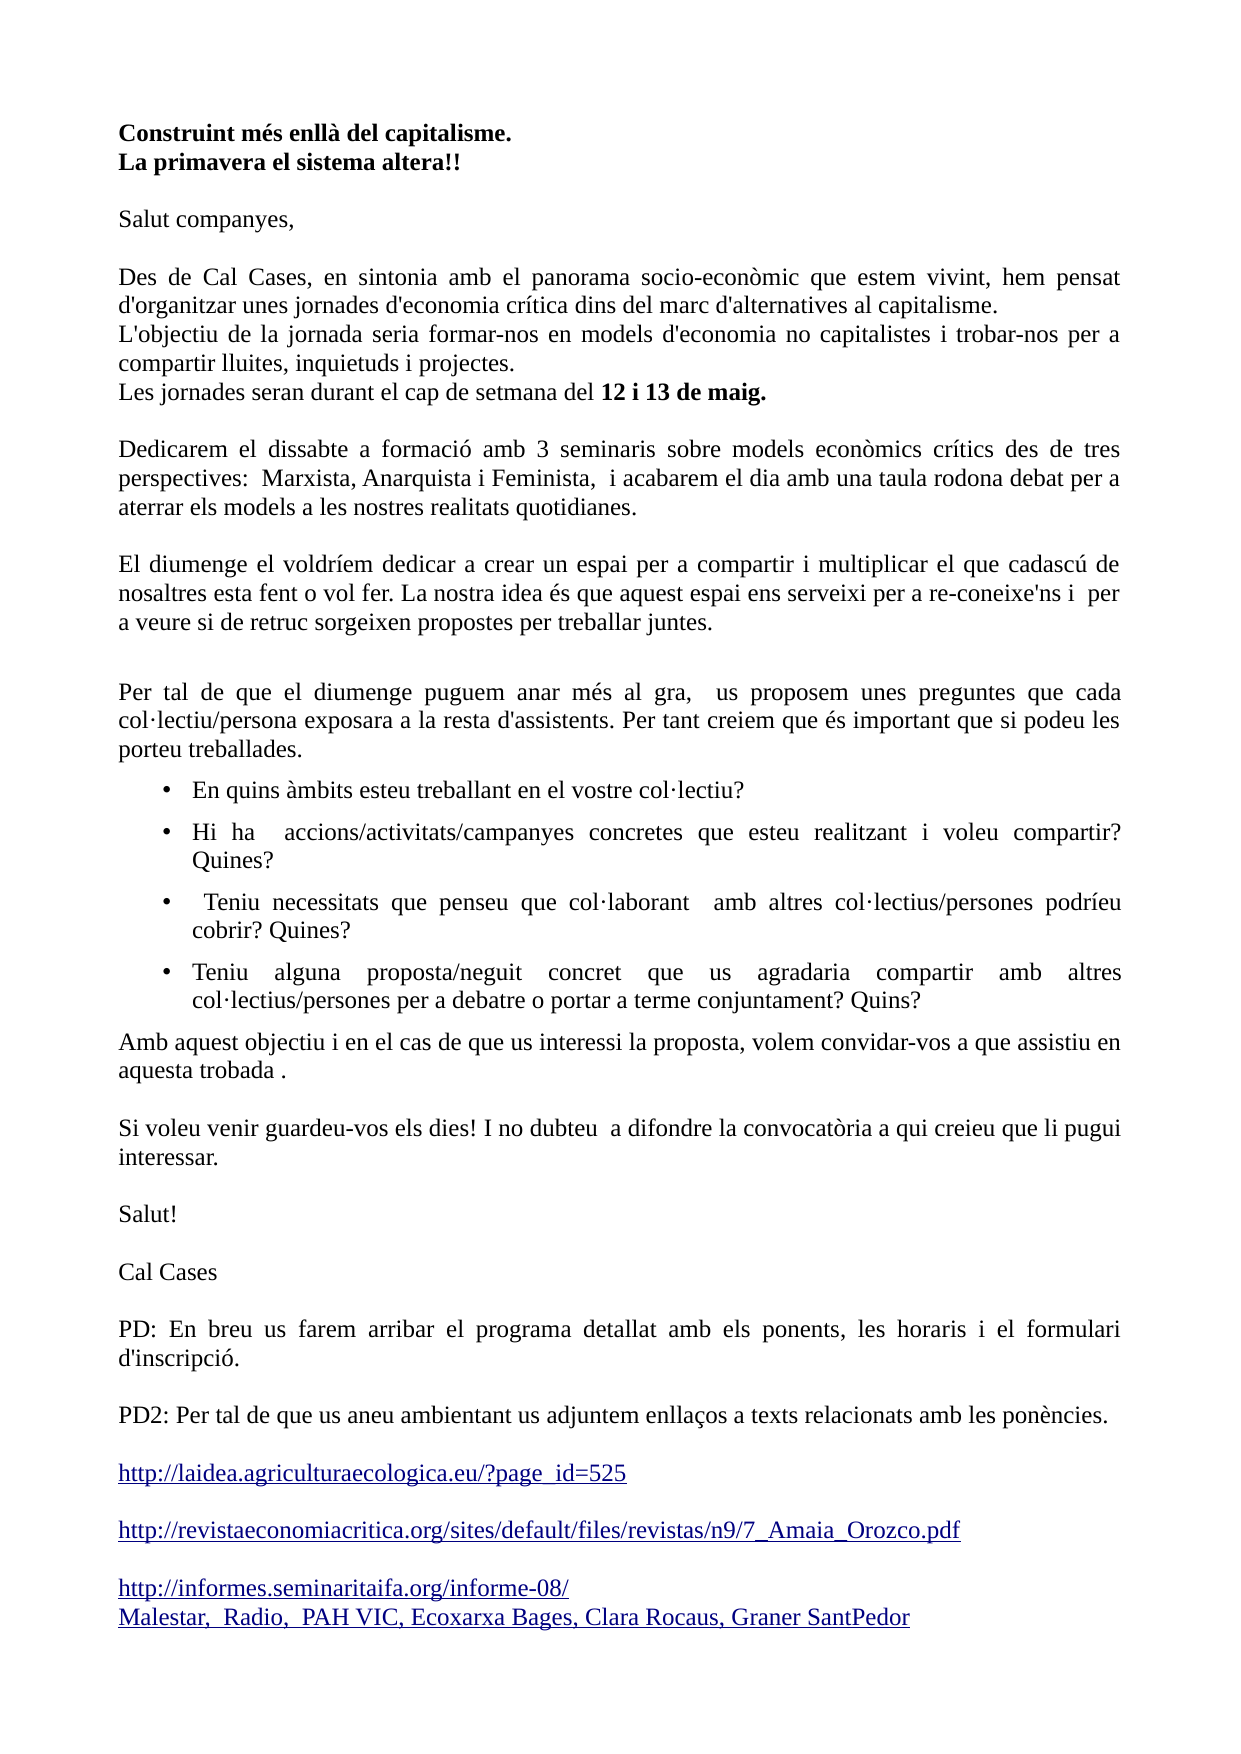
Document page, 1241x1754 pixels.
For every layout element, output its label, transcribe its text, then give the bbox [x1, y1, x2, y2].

text Cal Cases [118, 1257, 1122, 1286]
text La primavera el sistema altera!! [118, 147, 1122, 176]
text PD: En breu us farem arribar el programa detallat amb els ponents, les horaris i el formulari d'inscripció. [118, 1314, 1122, 1372]
list En quins àmbits esteu treballant en el vostre col·lectiu? [162, 776, 1122, 804]
text Des de Cal Cases, en sintonia amb el panorama socio-econòmic que estem vivint, hem pensat d'organitzar unes jornades d'economia crítica dins del marc d'alternatives al capitalisme. [118, 262, 1122, 319]
text http://laidea.agriculturaecologica.eu/?page_id=525 [118, 1458, 1122, 1487]
text Salut companyes, [118, 204, 1122, 233]
list Teniu necessitats que penseu que col·laborant amb altres col·lectius/persones podríeu cobrir? Quines? [162, 887, 1122, 944]
text PD2: Per tal de que us aneu ambientant us adjuntem enllaços a texts relacionats amb les ponències. [118, 1401, 1122, 1429]
text El diumenge el voldríem dedicar a crear un espai per a compartir i multiplicar el que cadascú de nosaltres esta fent o vol fer. La nostra idea és que aquest espai ens serveixi per a re-coneixe'ns i per a veure si de retruc sorgeixen propostes per treballar juntes. [118, 549, 1122, 636]
list Teniu alguna proposta/neguit concret que us agradaria compartir amb altres col·lectius/persones per a debatre o portar a terme conjuntament? Quins? [162, 957, 1122, 1014]
text Per tal de que el diumenge puguem anar més al gra, us proposem unes preguntes que cada col·lectiu/persona exposara a la resta d'assistents. Per tant creiem que és important que si podeu les porteu treballades. [118, 648, 1122, 763]
text Salut! [118, 1199, 1122, 1228]
text http://informes.seminaritaifa.org/informe-08/ [118, 1573, 1122, 1602]
text L'objectiu de la jornada seria formar-nos en models d'economia no capitalistes i trobar-nos per a compartir lluites, inquietuds i projectes. [118, 319, 1122, 377]
text Construint més enllà del capitalisme. [118, 118, 1122, 147]
text Si voleu venir guardeu-vos els dies! I no dubteu a difondre la convocatòria a qui creieu que li pugui interessar. [118, 1113, 1122, 1171]
text Les jornades seran durant el cap de setmana del 12 i 13 de maig. [118, 377, 1122, 406]
text Dedicarem el dissabte a formació amb 3 seminaris sobre models econòmics crítics des de tres perspectives: Marxista, Anarquista i Feminista, i acabarem el dia amb una taula rodona debat per a aterrar els models a les nostres realitats quotidianes. [118, 434, 1122, 521]
text http://revistaeconomiacritica.org/sites/default/files/revistas/n9/7_Amaia_Orozco.pdf [118, 1516, 1122, 1544]
text Amb aquest objectiu i en el cas de que us interessi la proposta, volem convidar-vos a que assistiu en aquesta trobada . [118, 1027, 1122, 1084]
text Malestar, Radio, PAH VIC, Ecoxarxa Bages, Clara Rocaus, Graner SantPedor [118, 1602, 1122, 1631]
list Hi ha accions/activitats/campanyes concretes que esteu realitzant i voleu compartir? Quines? [162, 817, 1122, 874]
